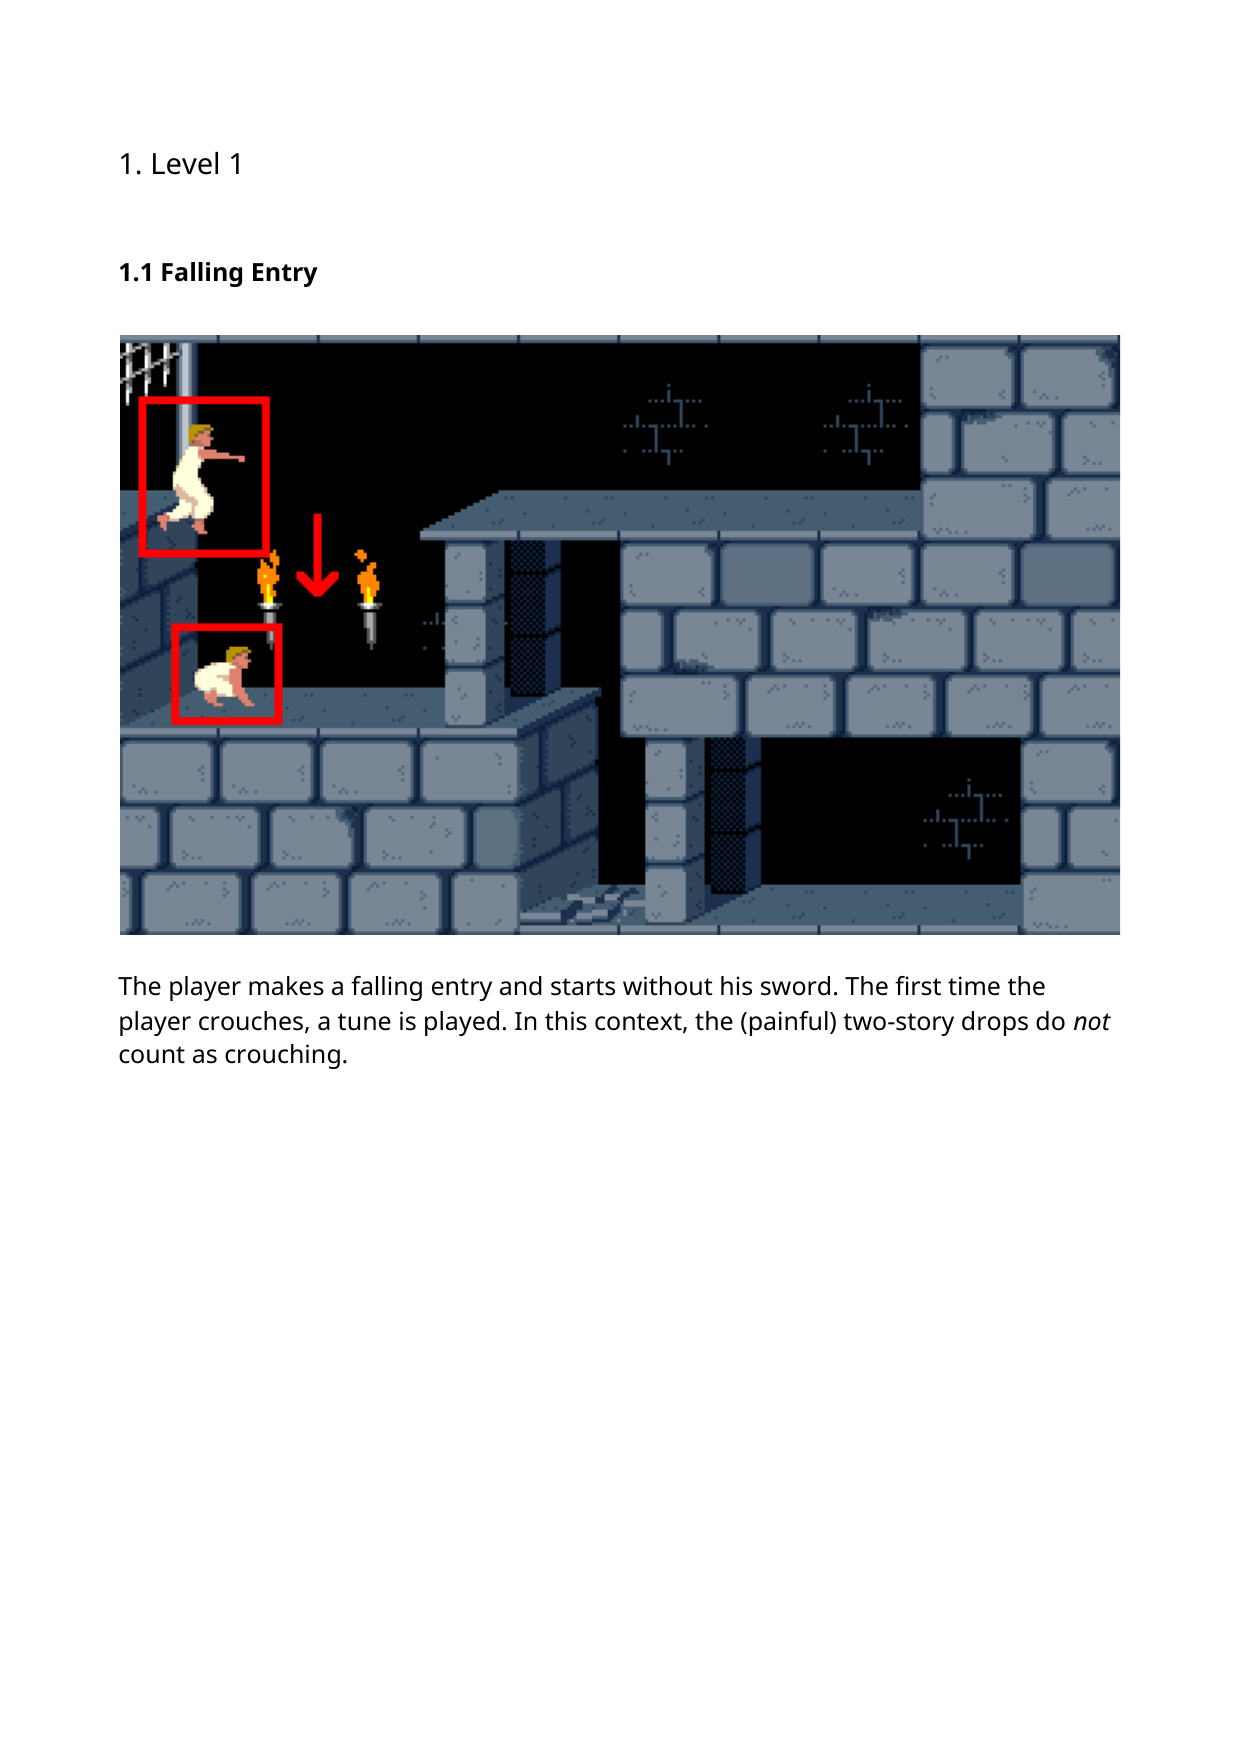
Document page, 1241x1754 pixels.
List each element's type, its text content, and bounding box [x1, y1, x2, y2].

picture [120, 335, 1121, 935]
subtitle 1. Level 1 [118, 143, 1122, 183]
subtitle 1.1 Falling Entry [118, 254, 1122, 288]
text The player makes a falling entry and starts without his sword. The first time the player crouches, a tune is played. In this context, the (painful) two-story drops do not count as crouching. [118, 969, 1122, 1071]
